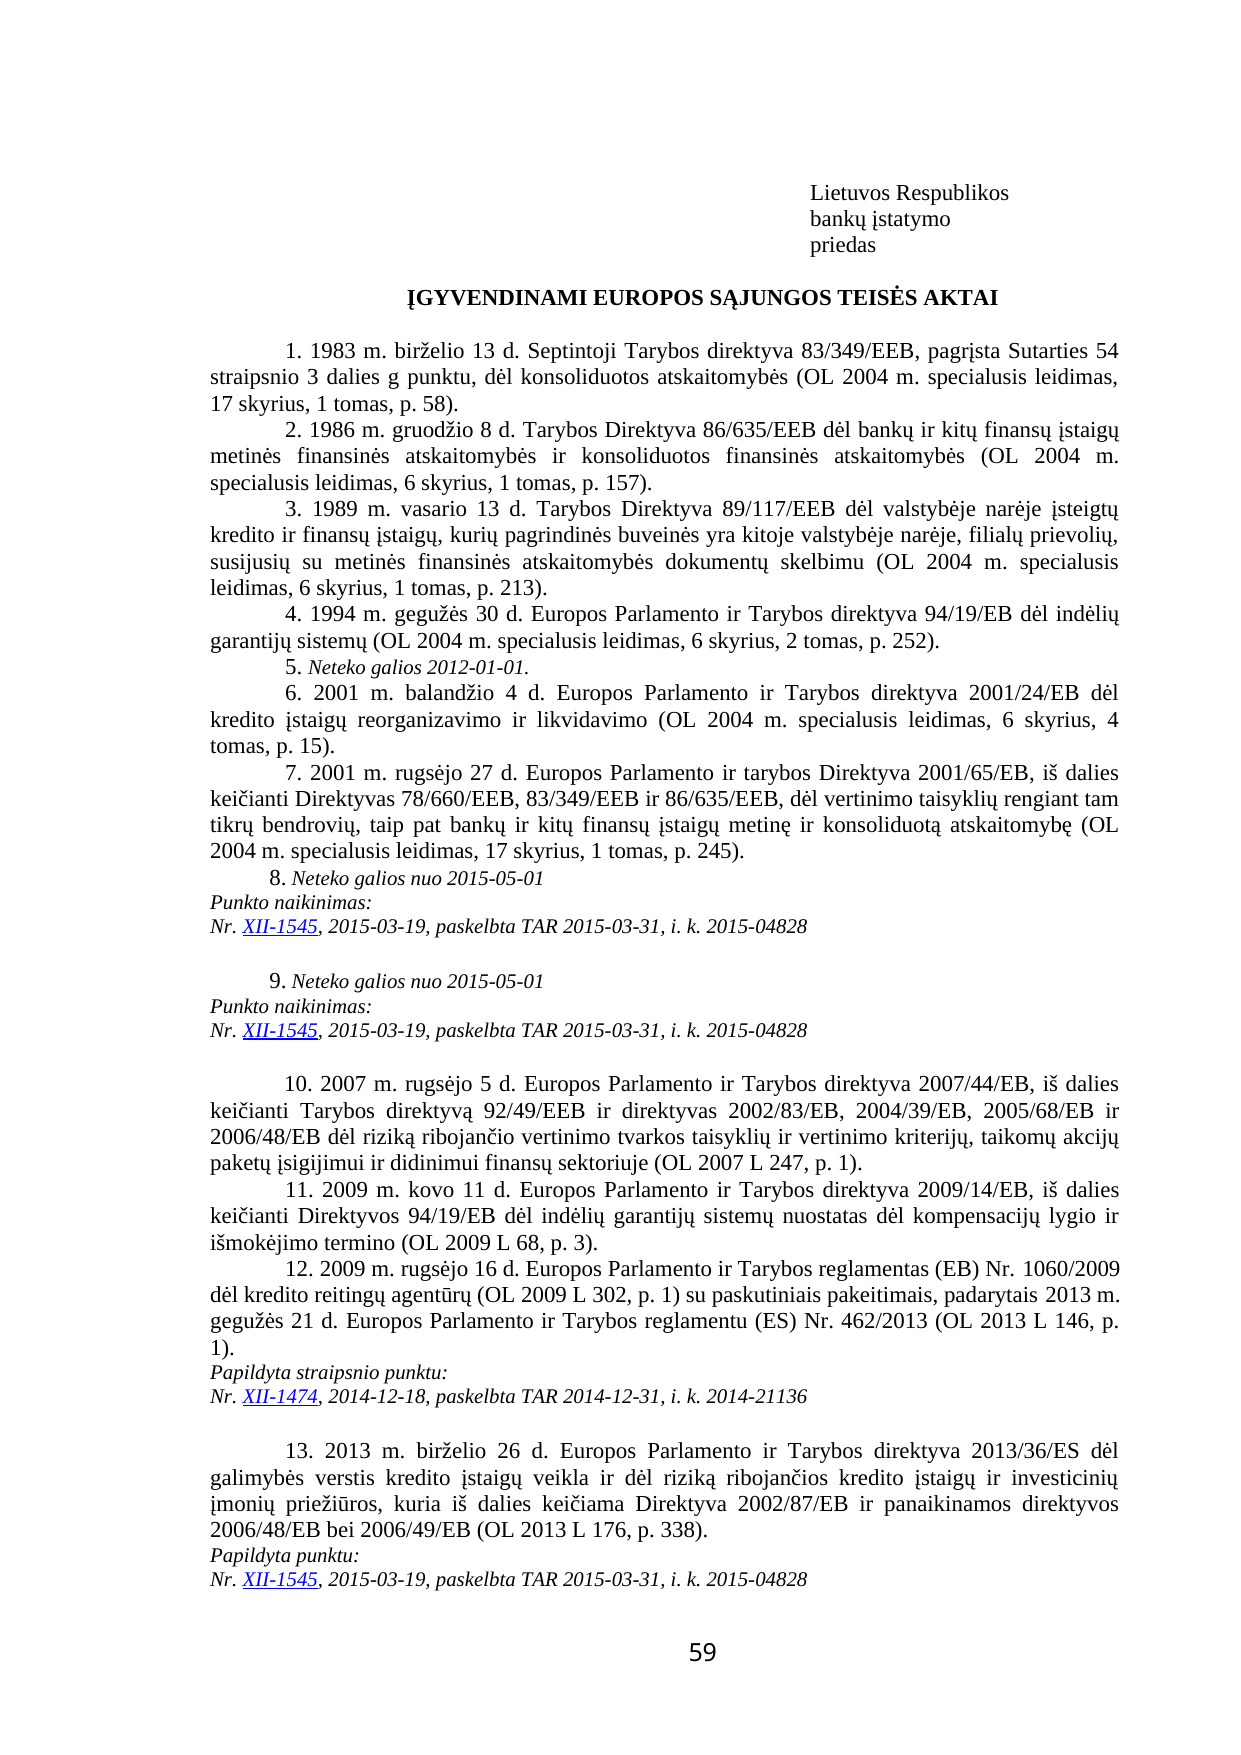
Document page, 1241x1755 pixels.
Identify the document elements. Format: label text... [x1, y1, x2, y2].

text priedas [210, 231, 1120, 258]
text bankų įstatymo [210, 205, 1120, 231]
text 4. 1994 m. gegužės 30 d. Europos Parlamento ir Tarybos direktyva 94/19/EB dėl indėlių garantijų sistemų (OL 2004 m. specialusis leidimas, 6 skyrius, 2 tomas, p. 252). [210, 600, 1120, 653]
text 1. 1983 m. birželio 13 d. Septintoji Tarybos direktyva 83/349/EEB, pagrįsta Sutarties 54 straipsnio 3 dalies g punktu, dėl konsoliduotos atskaitomybės (OL 2004 m. specialusis leidimas, 17 skyrius, 1 tomas, p. 58). [210, 337, 1120, 416]
text 12. 2009 m. rugsėjo 16 d. Europos Parlamento ir Tarybos reglamentas (EB) Nr. 1060/2009 dėl kredito reitingų agentūrų (OL 2009 L 302, p. 1) su paskutiniais pakeitimais, padarytais 2013 m. gegužės 21 d. Europos Parlamento ir Tarybos reglamentu (ES) Nr. 462/2013 (OL 2013 L 146, p. 1). [210, 1255, 1120, 1360]
text 8. Neteko galios nuo 2015-05-01 [210, 864, 1120, 890]
text 9. Neteko galios nuo 2015-05-01 [210, 967, 1120, 993]
text 13. 2013 m. birželio 26 d. Europos Parlamento ir Tarybos direktyva 2013/36/ES dėl galimybės verstis kredito įstaigų veikla ir dėl riziką ribojančios kredito įstaigų ir investicinių įmonių priežiūros, kuria iš dalies keičiama Direktyva 2002/87/EB ir panaikinamos direktyvos 2006/48/EB bei 2006/49/EB (OL 2013 L 176, p. 338). [210, 1437, 1120, 1543]
text Papildyta straipsnio punktu: [210, 1360, 1120, 1384]
text Punkto naikinimas: [210, 993, 1120, 1018]
text 2. 1986 m. gruodžio 8 d. Tarybos Direktyva 86/635/EEB dėl bankų ir kitų finansų įstaigų metinės finansinės atskaitomybės ir konsoliduotos finansinės atskaitomybės (OL 2004 m. specialusis leidimas, 6 skyrius, 1 tomas, p. 157). [210, 416, 1120, 495]
text Nr. XII-1545, 2015-03-19, paskelbta TAR 2015-03-31, i. k. 2015-04828 [210, 1018, 1120, 1042]
text Nr. XII-1474, 2014-12-18, paskelbta TAR 2014-12-31, i. k. 2014-21136 [210, 1384, 1120, 1408]
text 3. 1989 m. vasario 13 d. Tarybos Direktyva 89/117/EEB dėl valstybėje narėje įsteigtų kredito ir finansų įstaigų, kurių pagrindinės buveinės yra kitoje valstybėje narėje, filialų prievolių, susijusių su metinės finansinės atskaitomybės dokumentų skelbimu (OL 2004 m. specialusis leidimas, 6 skyrius, 1 tomas, p. 213). [210, 495, 1120, 600]
text Punkto naikinimas: [210, 890, 1120, 914]
subtitle ĮGYVENDINAMI EUROPOS SĄJUNGOS TEISĖS AKTAI [210, 284, 1120, 311]
text Nr. XII-1545, 2015-03-19, paskelbta TAR 2015-03-31, i. k. 2015-04828 [210, 1567, 1120, 1591]
text 11. 2009 m. kovo 11 d. Europos Parlamento ir Tarybos direktyva 2009/14/EB, iš dalies keičianti Direktyvos 94/19/EB dėl indėlių garantijų sistemų nuostatas dėl kompensacijų lygio ir išmokėjimo termino (OL 2009 L 68, p. 3). [210, 1176, 1120, 1255]
text Nr. XII-1545, 2015-03-19, paskelbta TAR 2015-03-31, i. k. 2015-04828 [210, 914, 1120, 938]
text 7. 2001 m. rugsėjo 27 d. Europos Parlamento ir tarybos Direktyva 2001/65/EB, iš dalies keičianti Direktyvas 78/660/EEB, 83/349/EEB ir 86/635/EEB, dėl vertinimo taisyklių rengiant tam tikrų bendrovių, taip pat bankų ir kitų finansų įstaigų metinę ir konsoliduotą atskaitomybę (OL 2004 m. specialusis leidimas, 17 skyrius, 1 tomas, p. 245). [210, 758, 1120, 864]
text 5. Neteko galios 2012-01-01. [210, 653, 1120, 679]
text 6. 2001 m. balandžio 4 d. Europos Parlamento ir Tarybos direktyva 2001/24/EB dėl kredito įstaigų reorganizavimo ir likvidavimo (OL 2004 m. specialusis leidimas, 6 skyrius, 4 tomas, p. 15). [210, 679, 1120, 758]
text Papildyta punktu: [210, 1543, 1120, 1567]
text 10. 2007 m. rugsėjo 5 d. Europos Parlamento ir Tarybos direktyva 2007/44/EB, iš dalies keičianti Tarybos direktyvą 92/49/EEB ir direktyvas 2002/83/EB, 2004/39/EB, 2005/68/EB ir 2006/48/EB dėl riziką ribojančio vertinimo tvarkos taisyklių ir vertinimo kriterijų, taikomų akcijų paketų įsigijimui ir didinimui finansų sektoriuje (OL 2007 L 247, p. 1). [210, 1070, 1120, 1176]
text Lietuvos Respublikos [810, 179, 1120, 205]
